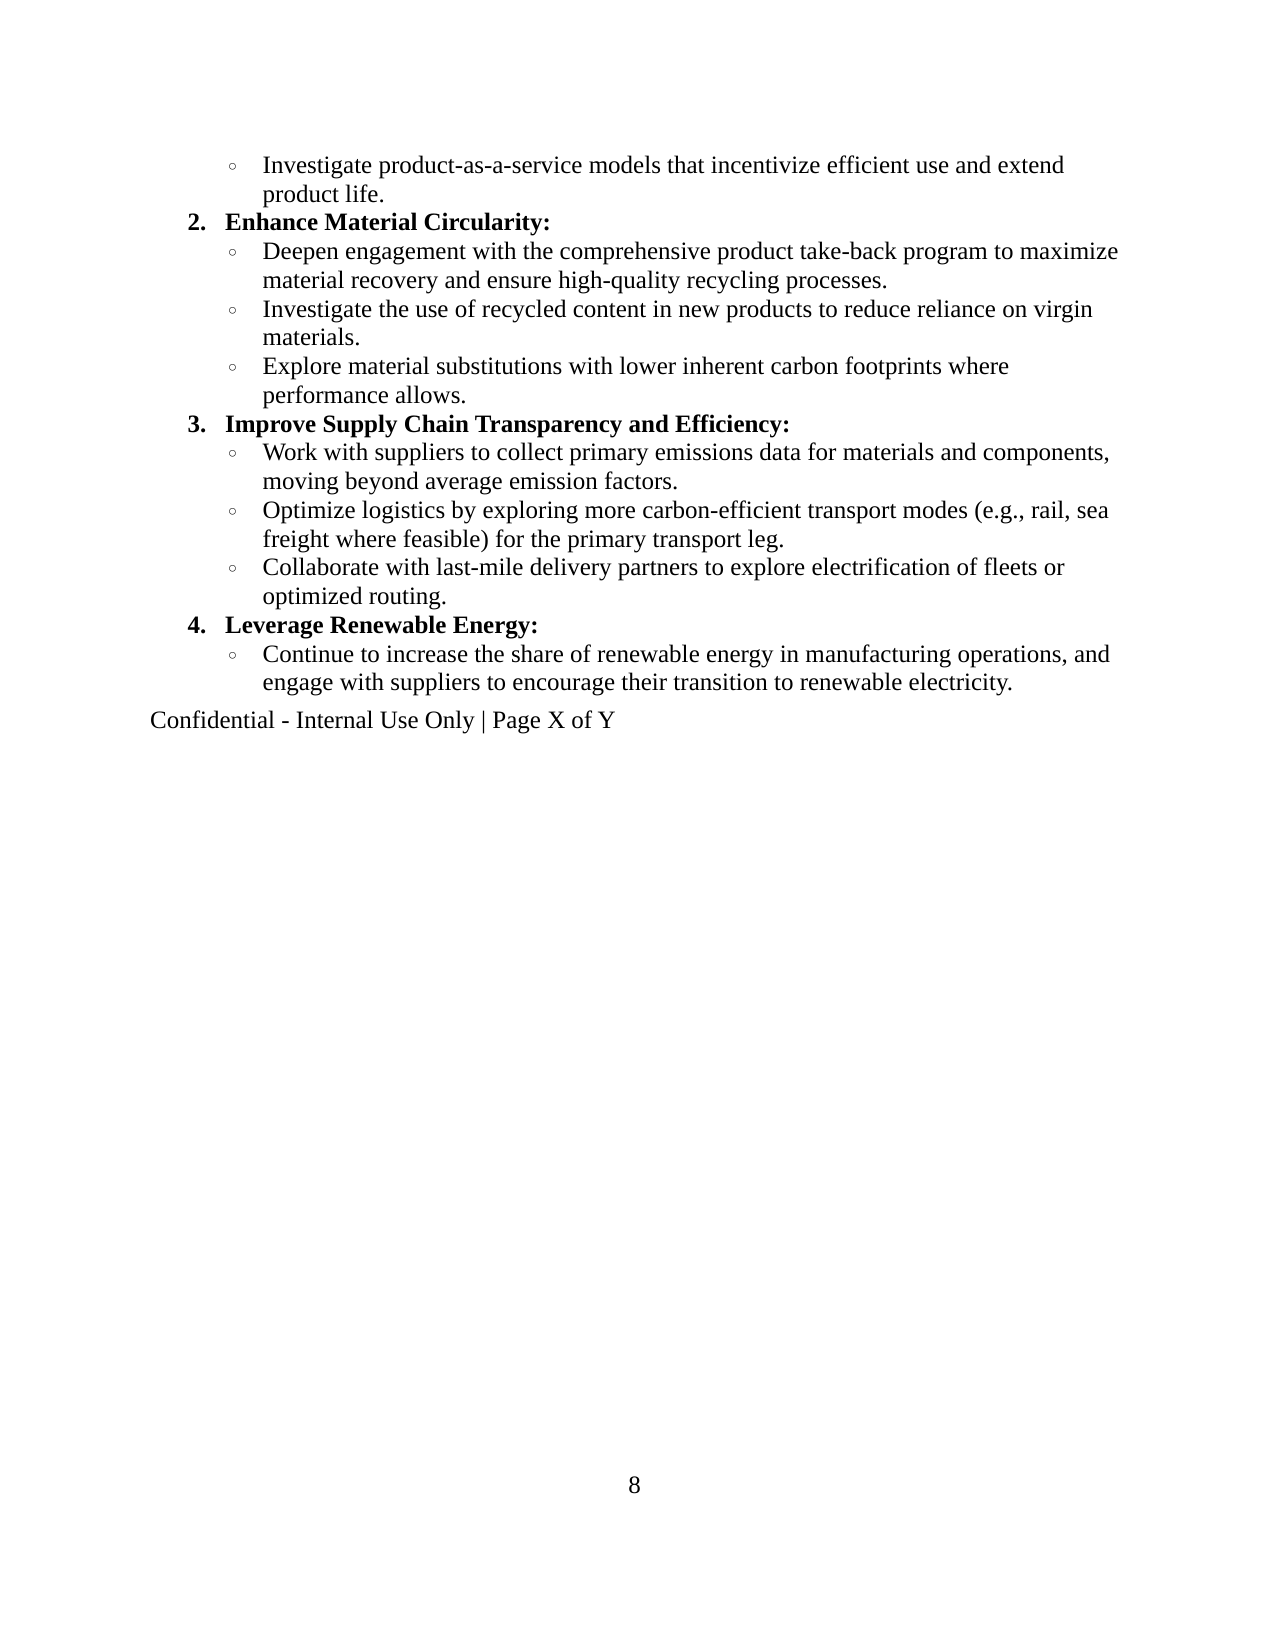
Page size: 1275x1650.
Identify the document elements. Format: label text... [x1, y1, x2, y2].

list Deepen engagement with the comprehensive product take-back program to maximize material recovery and ensure high-quality recycling processes. [225, 236, 1125, 294]
list Leverage Renewable Energy: [187, 610, 1125, 639]
list Investigate product-as-a-service models that incentivize efficient use and extend product life. [225, 150, 1125, 207]
list Collaborate with last-mile delivery partners to explore electrification of fleets or optimized routing. [225, 552, 1125, 610]
text Confidential - Internal Use Only | Page X of Y [150, 705, 1125, 734]
list Continue to increase the share of renewable energy in manufacturing operations, and engage with suppliers to encourage their transition to renewable electricity. [225, 639, 1125, 696]
list Work with suppliers to collect primary emissions data for materials and components, moving beyond average emission factors. [225, 437, 1125, 495]
list Improve Supply Chain Transparency and Efficiency: [187, 409, 1125, 437]
list Optimize logistics by exploring more carbon-efficient transport modes (e.g., rail, sea freight where feasible) for the primary transport leg. [225, 495, 1125, 552]
list Investigate the use of recycled content in new products to reduce reliance on virgin materials. [225, 294, 1125, 351]
list Explore material substitutions with lower inherent carbon footprints where performance allows. [225, 351, 1125, 409]
list Enhance Material Circularity: [187, 207, 1125, 236]
